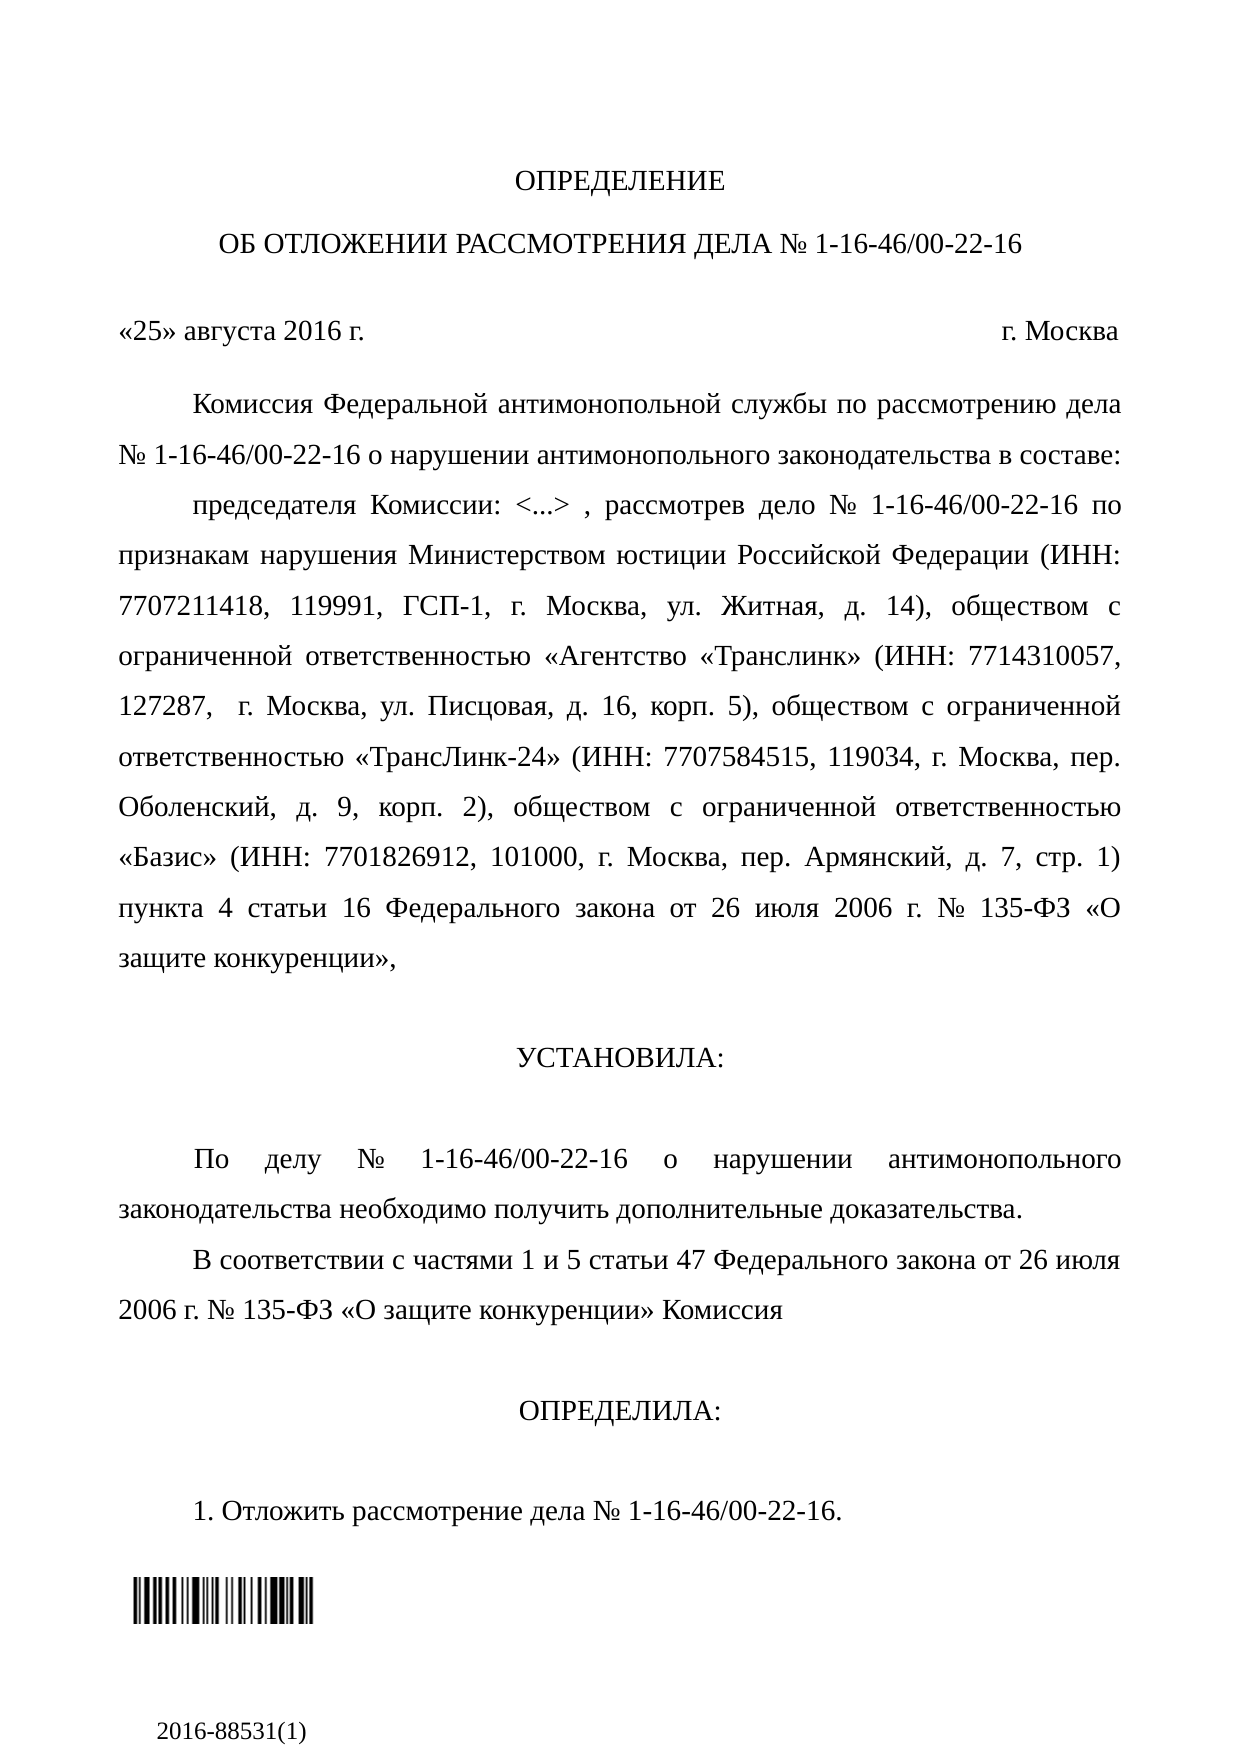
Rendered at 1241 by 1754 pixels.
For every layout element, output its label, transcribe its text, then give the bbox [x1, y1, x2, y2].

text ОПРЕДЕЛЕНИЕ [118, 163, 1122, 197]
text ОБ ОТЛОЖЕНИИ РАССМОТРЕНИЯ ДЕЛА № 1-16-46/00-22-16 [118, 226, 1122, 260]
text 1. Отложить рассмотрение дела № 1-16-46/00-22-16. [118, 1493, 1122, 1527]
text «25» августа 2016 г. г. Москва [118, 313, 1122, 346]
text В соответствии с частями 1 и 5 статьи 47 Федерального закона от 26 июля 2006 г. № 135-ФЗ «О защите конкуренции» Комиссия [118, 1242, 1122, 1326]
text ОПРЕДЕЛИЛА: [118, 1393, 1122, 1426]
text председателя Комиссии: <...> , рассмотрев дело № 1-16-46/00-22-16 по признакам нарушения Министерством юстиции Российской Федерации (ИНН: 7707211418, 119991, ГСП-1, г. Москва, ул. Житная, д. 14), обществом с ограниченной ответственностью «Агентство «Транслинк» (ИНН: 7714310057, 127287, г. Москва, ул. Писцовая, д. 16, корп. 5), обществом с ограниченной ответственностью «ТрансЛинк-24» (ИНН: 7707584515, 119034, г. Москва, пер. Оболенский, д. 9, корп. 2), обществом с ограниченной ответственностью «Базис» (ИНН: 7701826912, 101000, г. Москва, пер. Армянский, д. 7, стр. 1) пункта 4 статьи 16 Федерального закона от 26 июля 2006 г. № 135-ФЗ «О защите конкуренции», [118, 487, 1122, 973]
text По делу № 1-16-46/00-22-16 о нарушении антимонопольного законодательства необходимо получить дополнительные доказательства. [118, 1141, 1122, 1225]
picture [118, 1577, 331, 1624]
text Комиссия Федеральной антимонопольной службы по рассмотрению дела № 1-16-46/00-22-16 о нарушении антимонопольного законодательства в составе: [118, 387, 1122, 470]
text УСТАНОВИЛА: [118, 1041, 1122, 1074]
